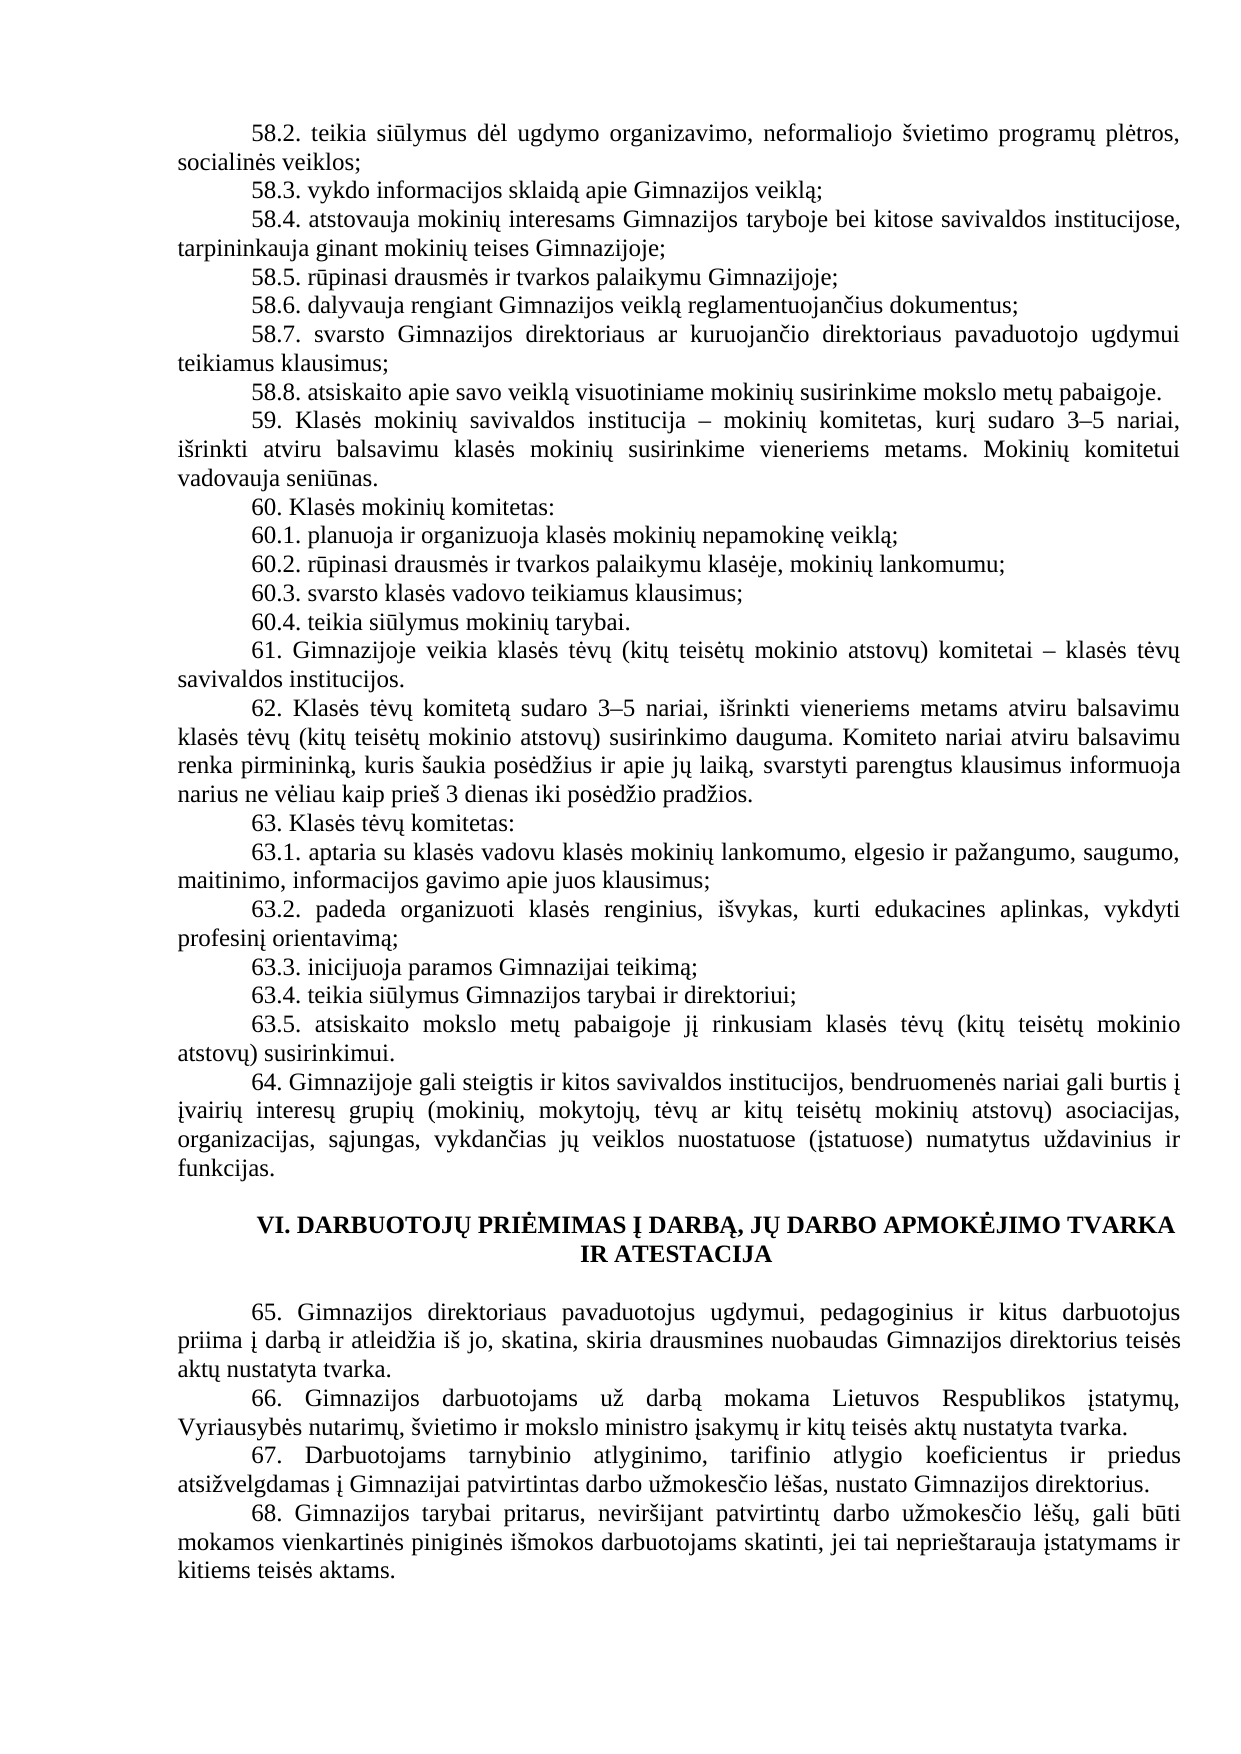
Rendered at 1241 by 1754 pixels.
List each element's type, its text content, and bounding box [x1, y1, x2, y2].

text 58.8. atsiskaito apie savo veiklą visuotiniame mokinių susirinkime mokslo metų pabaigoje. [177, 377, 1181, 406]
text 63.2. padeda organizuoti klasės renginius, išvykas, kurti edukacines aplinkas, vykdyti profesinį orientavimą; [177, 894, 1181, 952]
text 63.3. inicijuoja paramos Gimnazijai teikimą; [177, 952, 1181, 981]
text 60. Klasės mokinių komitetas: [177, 492, 1181, 521]
text 64. Gimnazijoje gali steigtis ir kitos savivaldos institucijos, bendruomenės nariai gali burtis į įvairių interesų grupių (mokinių, mokytojų, tėvų ar kitų teisėtų mokinių atstovų) asociacijas, organizacijas, sąjungas, vykdančias jų veiklos nuostatuose (įstatuose) numatytus uždavinius ir funkcijas. [177, 1067, 1181, 1182]
text 67. Darbuotojams tarnybinio atlyginimo, tarifinio atlygio koeficientus ir priedus atsižvelgdamas į Gimnazijai patvirtintas darbo užmokesčio lėšas, nustato Gimnazijos direktorius. [177, 1441, 1181, 1498]
text 63.4. teikia siūlymus Gimnazijos tarybai ir direktoriui; [177, 981, 1181, 1009]
text 63. Klasės tėvų komitetas: [177, 808, 1181, 837]
text 58.7. svarsto Gimnazijos direktoriaus ar kuruojančio direktoriaus pavaduotojo ugdymui teikiamus klausimus; [177, 319, 1181, 377]
text 63.1. aptaria su klasės vadovu klasės mokinių lankomumo, elgesio ir pažangumo, saugumo, maitinimo, informacijos gavimo apie juos klausimus; [177, 837, 1181, 894]
text 59. Klasės mokinių savivaldos institucija – mokinių komitetas, kurį sudaro 3–5 nariai, išrinkti atviru balsavimu klasės mokinių susirinkime vieneriems metams. Mokinių komitetui vadovauja seniūnas. [177, 406, 1181, 492]
text 60.4. teikia siūlymus mokinių tarybai. [177, 607, 1181, 636]
text 63.5. atsiskaito mokslo metų pabaigoje jį rinkusiam klasės tėvų (kitų teisėtų mokinio atstovų) susirinkimui. [177, 1009, 1181, 1067]
text 60.2. rūpinasi drausmės ir tvarkos palaikymu klasėje, mokinių lankomumu; [177, 549, 1181, 578]
text 58.3. vykdo informacijos sklaidą apie Gimnazijos veiklą; [177, 176, 1181, 204]
text 58.2. teikia siūlymus dėl ugdymo organizavimo, neformaliojo švietimo programų plėtros, socialinės veiklos; [177, 118, 1181, 176]
text 58.4. atstovauja mokinių interesams Gimnazijos taryboje bei kitose savivaldos institucijose, tarpininkauja ginant mokinių teises Gimnazijoje; [177, 204, 1181, 262]
text 60.3. svarsto klasės vadovo teikiamus klausimus; [177, 578, 1181, 607]
text 68. Gimnazijos tarybai pritarus, neviršijant patvirtintų darbo užmokesčio lėšų, gali būti mokamos vienkartinės piniginės išmokos darbuotojams skatinti, jei tai neprieštarauja įstatymams ir kitiems teisės aktams. [177, 1498, 1181, 1584]
text 60.1. planuoja ir organizuoja klasės mokinių nepamokinę veiklą; [177, 521, 1181, 549]
text 65. Gimnazijos direktoriaus pavaduotojus ugdymui, pedagoginius ir kitus darbuotojus priima į darbą ir atleidžia iš jo, skatina, skiria drausmines nuobaudas Gimnazijos direktorius teisės aktų nustatyta tvarka. [177, 1297, 1181, 1383]
text 61. Gimnazijoje veikia klasės tėvų (kitų teisėtų mokinio atstovų) komitetai – klasės tėvų savivaldos institucijos. [177, 636, 1181, 693]
text 66. Gimnazijos darbuotojams už darbą mokama Lietuvos Respublikos įstatymų, Vyriausybės nutarimų, švietimo ir mokslo ministro įsakymų ir kitų teisės aktų nustatyta tvarka. [177, 1383, 1181, 1441]
text 58.6. dalyvauja rengiant Gimnazijos veiklą reglamentuojančius dokumentus; [177, 291, 1181, 319]
text 62. Klasės tėvų komitetą sudaro 3–5 nariai, išrinkti vieneriems metams atviru balsavimu klasės tėvų (kitų teisėtų mokinio atstovų) susirinkimo dauguma. Komiteto nariai atviru balsavimu renka pirmininką, kuris šaukia posėdžius ir apie jų laiką, svarstyti parengtus klausimus informuoja narius ne vėliau kaip prieš 3 dienas iki posėdžio pradžios. [177, 693, 1181, 808]
text VI. DARBUOTOJŲ PRIĖMIMAS Į DARBĄ, JŲ DARBO APMOKĖJIMO TVARKA IR ATESTACIJA [177, 1211, 1181, 1268]
text 58.5. rūpinasi drausmės ir tvarkos palaikymu Gimnazijoje; [177, 262, 1181, 291]
